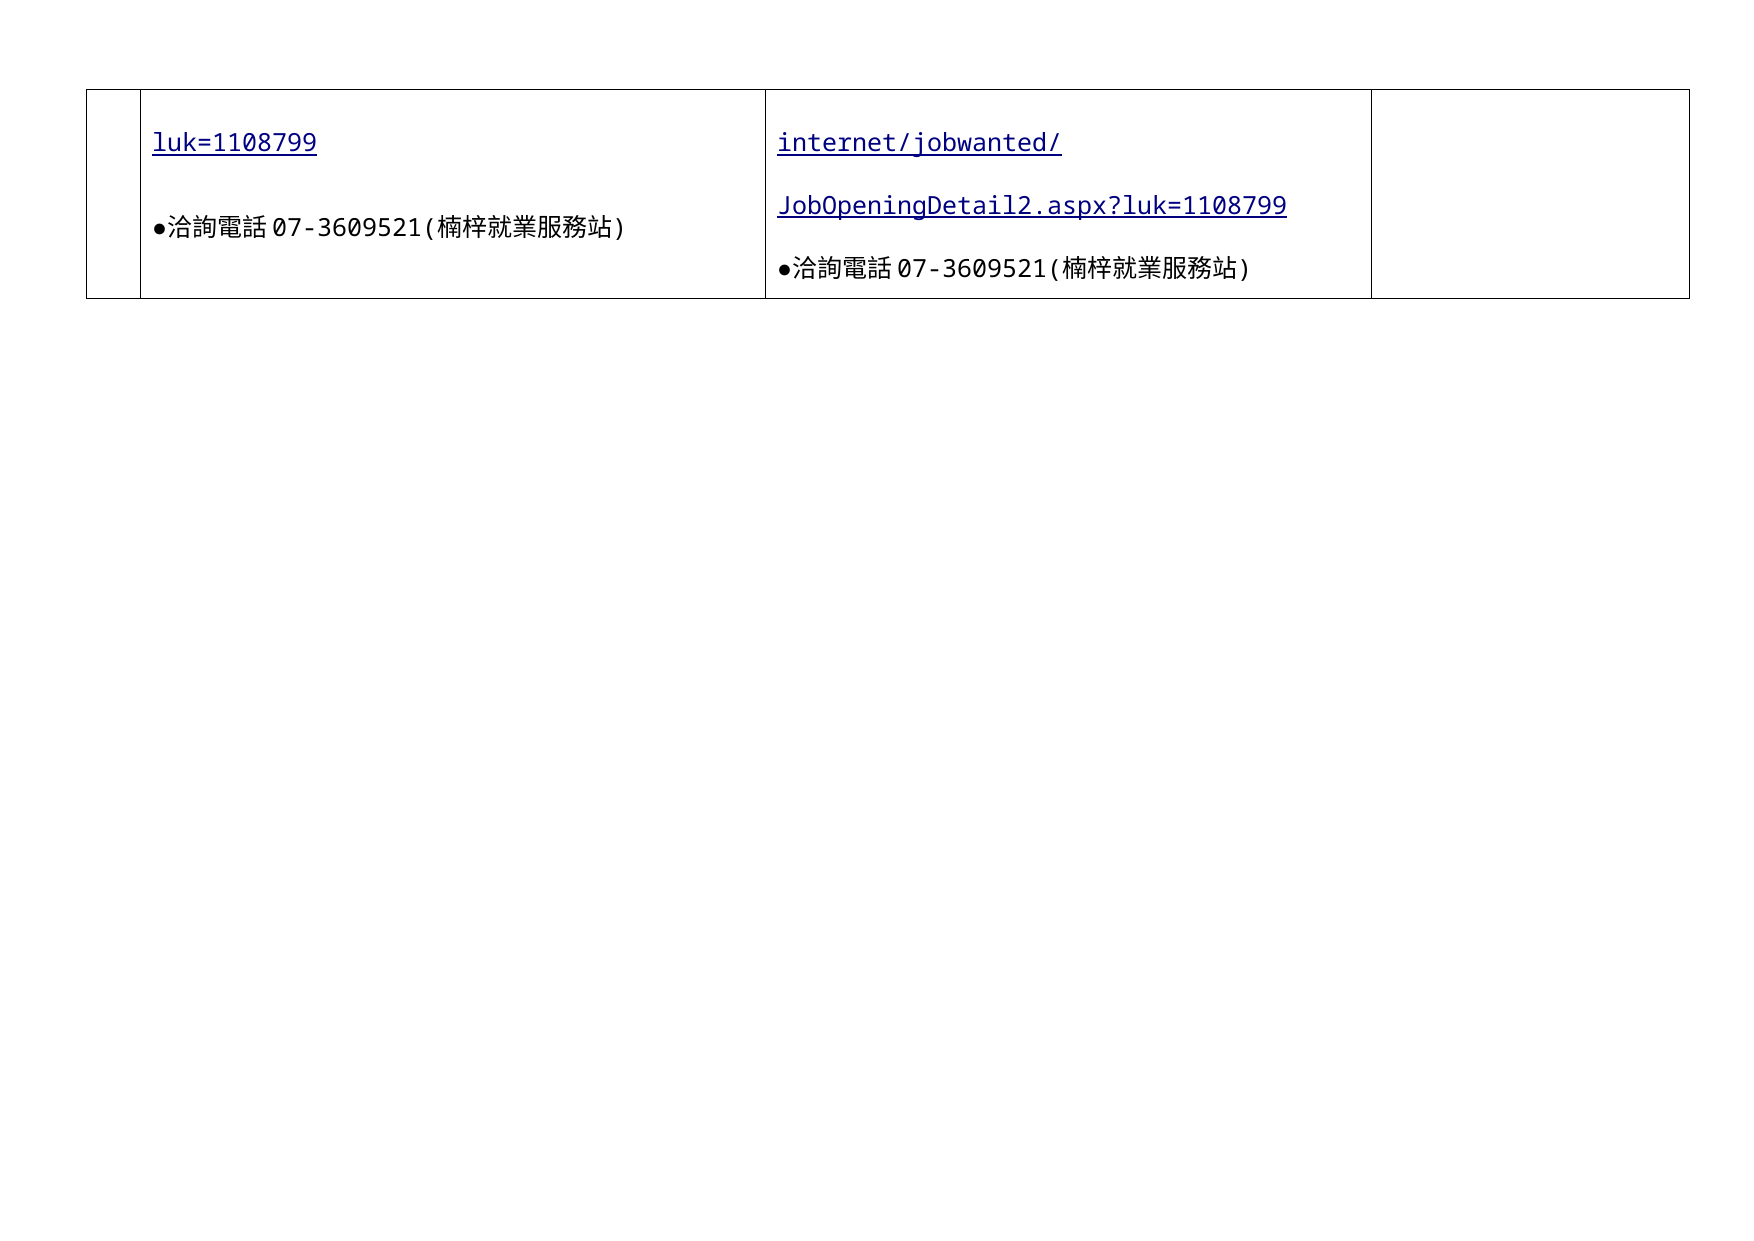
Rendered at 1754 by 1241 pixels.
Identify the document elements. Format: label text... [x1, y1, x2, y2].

table_cell [1372, 90, 1689, 298]
table_cell [87, 90, 140, 298]
table_cell internet/jobwanted/JobOpeningDetail2.aspx?luk=1108799 ●洽詢電話07-3609521(楠梓就業服務站) [766, 90, 1371, 298]
table_cell luk=1108799 ●洽詢電話07-3609521(楠梓就業服務站) [141, 90, 765, 298]
